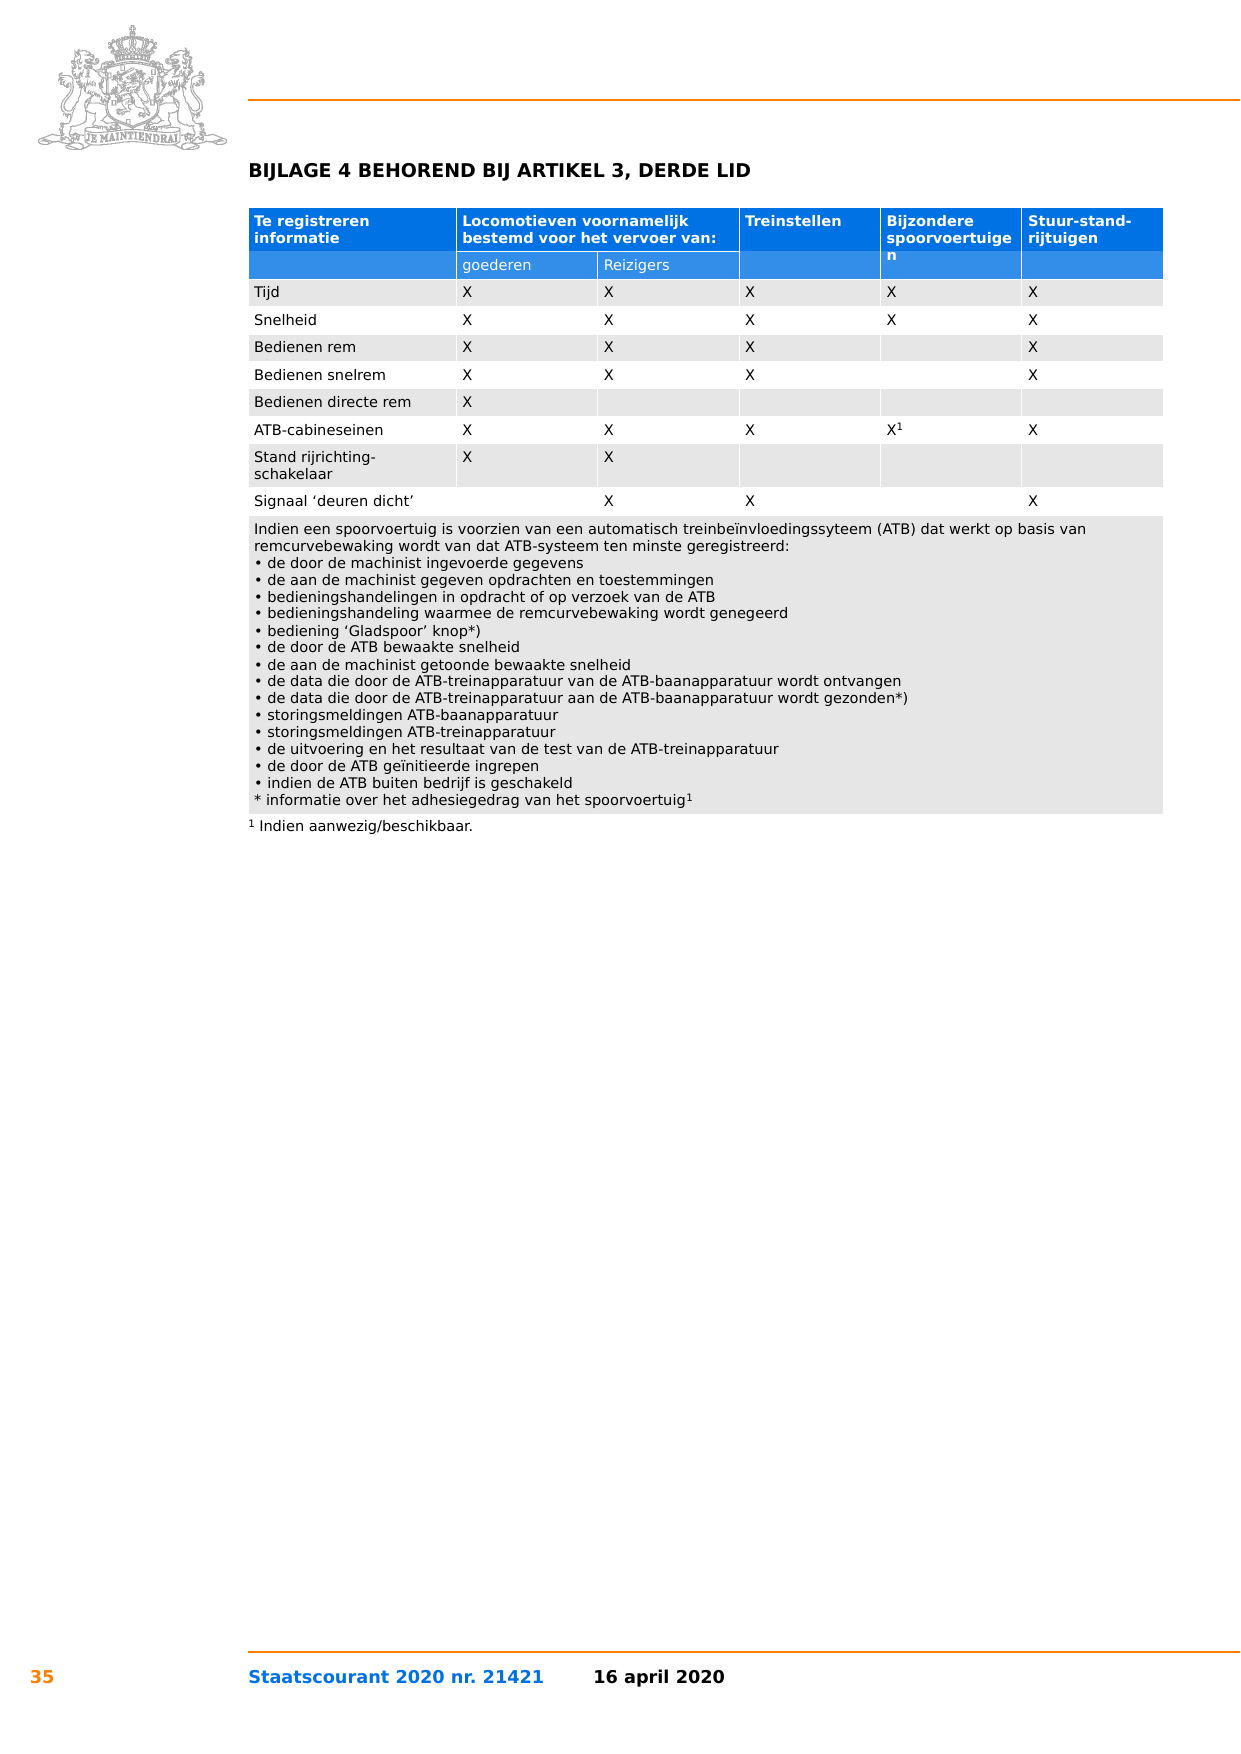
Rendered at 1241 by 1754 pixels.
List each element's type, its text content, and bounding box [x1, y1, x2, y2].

table_cell X1 [881, 417, 1021, 443]
table_cell [740, 444, 880, 487]
table_cell X [740, 307, 880, 333]
table_cell Signaal ‘deuren dicht’ [249, 489, 456, 515]
table_cell X [457, 335, 597, 361]
table_cell Indien een spoorvoertuig is voorzien van een automatisch treinbeïnvloedingssyteem (ATB) dat werkt op basis van remcurvebewaking wordt van dat ATB-systeem ten minste geregistreerd: • de door de machinist ingevoerde gegevens • de aan de machinist gegeven opdrachten en toestemmingen • bedieningshandelingen in opdracht of op verzoek van de ATB • bedieningshandeling waarmee de remcurvebewaking wordt genegeerd • bediening ‘Gladspoor’ knop*) • de door de ATB bewaakte snelheid • de aan de machinist getoonde bewaakte snelheid • de data die door de ATB-treinapparatuur van de ATB-baanapparatuur wordt ontvangen • de data die door de ATB-treinapparatuur aan de ATB-baanapparatuur wordt gezonden*) • storingsmeldingen ATB-baanapparatuur • storingsmeldingen ATB-treinapparatuur • de uitvoering en het resultaat van de test van de ATB-treinapparatuur • de door de ATB geïnitieerde ingrepen • indien de ATB buiten bedrijf is geschakeld * informatie over het adhesiegedrag van het spoorvoertuig1 [249, 516, 1163, 814]
table_header Treinstellen [740, 208, 880, 251]
table_cell Reizigers [598, 252, 739, 279]
table_cell X [740, 362, 880, 388]
table_cell Snelheid [249, 307, 456, 333]
table_header Bijzondere spoorvoertuigen [881, 208, 1021, 251]
table_cell X [457, 280, 597, 306]
table_cell Bedienen snelrem [249, 362, 456, 388]
table_cell X [598, 362, 739, 388]
table_cell X [598, 335, 739, 361]
table_cell [457, 489, 597, 515]
table_cell X [1022, 489, 1163, 515]
table_cell X [457, 417, 597, 443]
table_cell X [598, 489, 739, 515]
table_cell [1022, 444, 1163, 487]
table_cell X [881, 307, 1021, 333]
table_cell X [1022, 335, 1163, 361]
table_cell 1 Indien aanwezig/beschikbaar. [248, 815, 1163, 835]
table_cell X [1022, 307, 1163, 333]
table_cell X [1022, 280, 1163, 306]
table_header Stuur-stand-rijtuigen [1022, 208, 1163, 251]
table_header Te registreren informatie [249, 208, 456, 251]
table_cell X [598, 444, 739, 487]
table_cell [1022, 389, 1163, 416]
table_cell X [740, 280, 880, 306]
table_cell [881, 362, 1021, 388]
table_cell Stand rijrichting-schakelaar [249, 444, 456, 487]
table_cell [740, 389, 880, 416]
table_cell X [881, 280, 1021, 306]
table_cell X [598, 417, 739, 443]
table_cell X [457, 362, 597, 388]
table_cell Tijd [249, 280, 456, 306]
table_header Locomotieven voornamelijk bestemd voor het vervoer van: [457, 208, 739, 251]
table_cell X [1022, 362, 1163, 388]
table_cell X [457, 389, 597, 416]
table_cell Bedienen rem [249, 335, 456, 361]
table_cell X [740, 489, 880, 515]
table_cell goederen [457, 252, 597, 279]
table_cell [881, 389, 1021, 416]
table_cell X [457, 444, 597, 487]
table_cell [881, 335, 1021, 361]
subtitle BIJLAGE 4 BEHOREND BIJ ARTIKEL 3, DERDE LID [248, 160, 1163, 182]
table_cell [881, 444, 1021, 487]
table_cell X [740, 417, 880, 443]
table_cell X [598, 280, 739, 306]
picture [38, 25, 227, 150]
table_cell Bedienen directe rem [249, 389, 456, 416]
table_cell X [740, 335, 880, 361]
table_cell X [1022, 417, 1163, 443]
table_cell [598, 389, 739, 416]
table_cell X [598, 307, 739, 333]
table_cell ATB-cabineseinen [249, 417, 456, 443]
table_cell X [457, 307, 597, 333]
table_cell [881, 489, 1021, 515]
